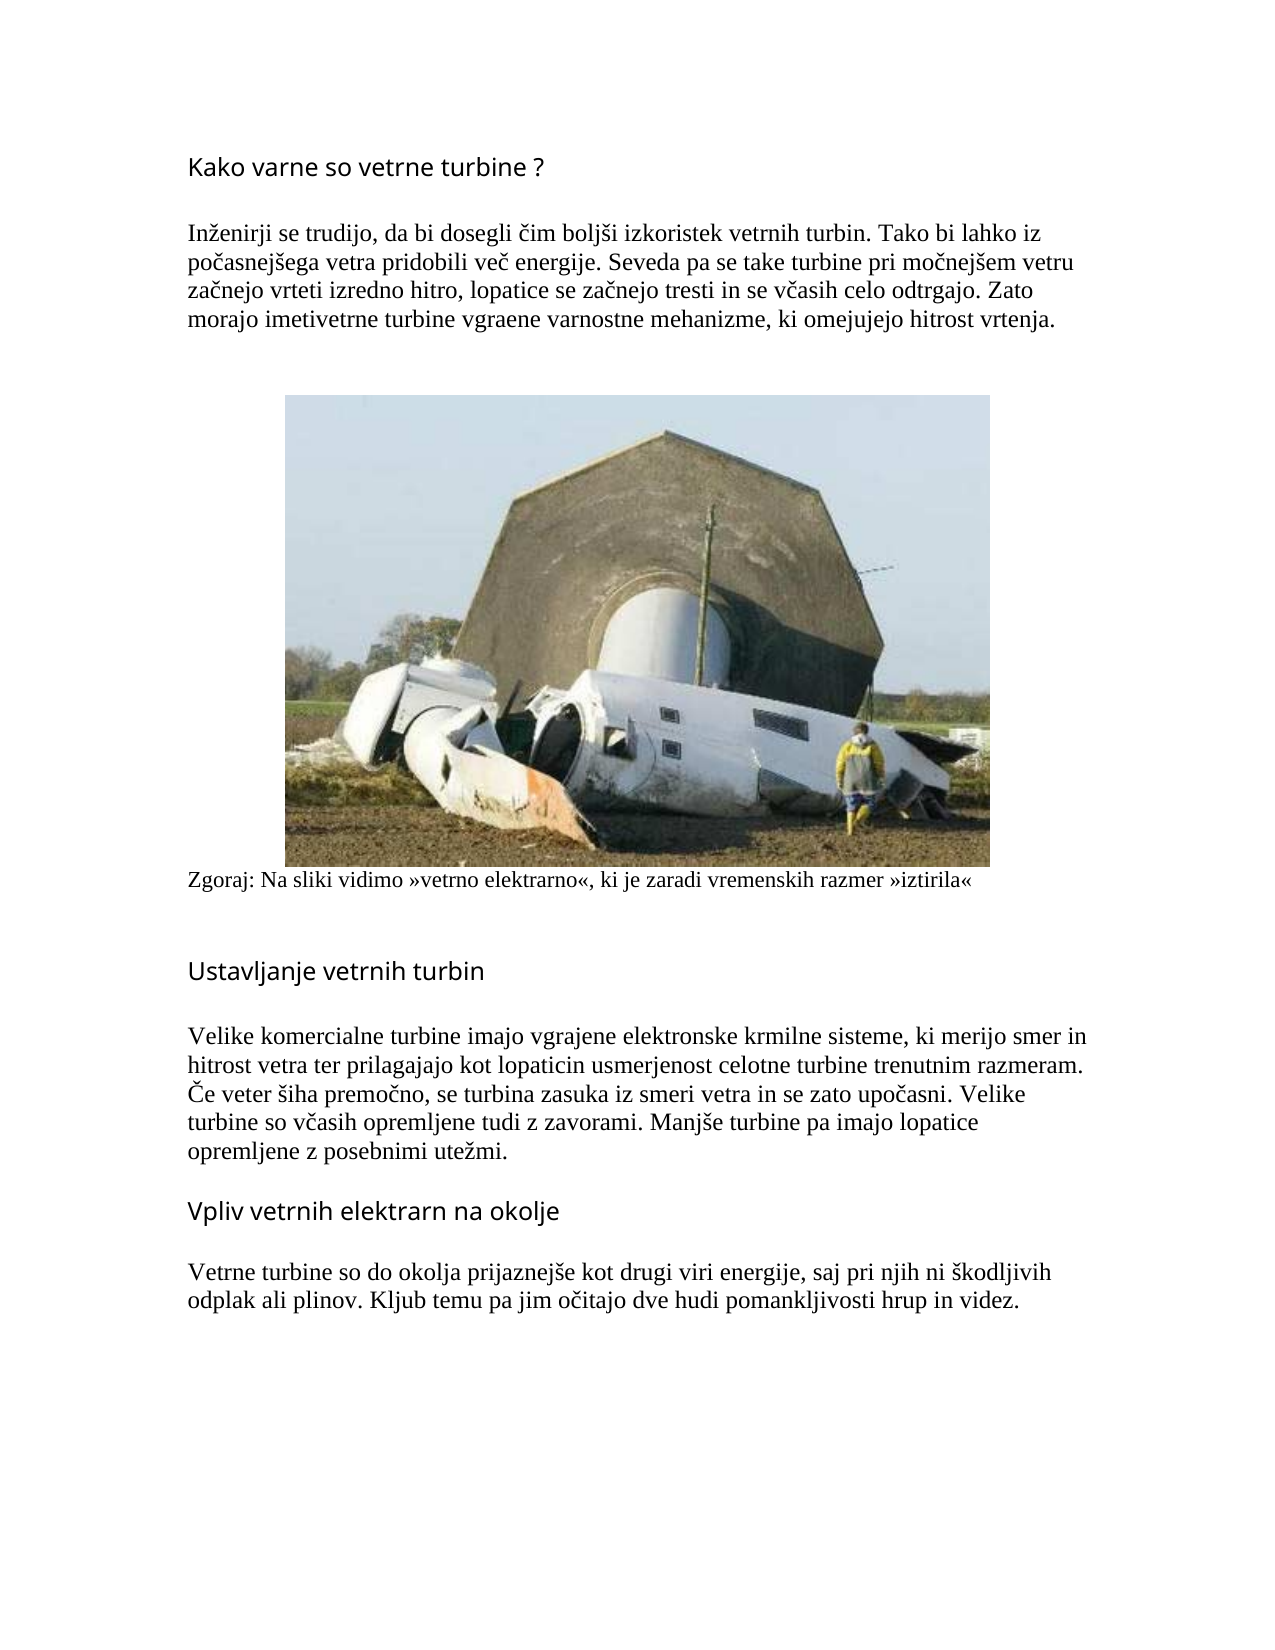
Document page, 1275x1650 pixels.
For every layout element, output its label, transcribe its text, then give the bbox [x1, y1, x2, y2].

text Kako varne so vetrne turbine ? [187, 150, 1087, 184]
text Vetrne turbine so do okolja prijaznejše kot drugi viri energije, saj pri njih ni škodljivih odplak ali plinov. Kljub temu pa jim očitajo dve hudi pomankljivosti hrup in videz. [187, 1257, 1087, 1314]
text Zgoraj: Na sliki vidimo »vetrno elektrarno«, ki je zaradi vremenskih razmer »iztirila« [187, 866, 1087, 893]
text Vpliv vetrnih elektrarn na okolje [187, 1194, 1087, 1228]
text Velike komercialne turbine imajo vgrajene elektronske krmilne sisteme, ki merijo smer in hitrost vetra ter prilagajajo kot lopaticin usmerjenost celotne turbine trenutnim razmeram. Če veter šiha premočno, se turbina zasuka iz smeri vetra in se zato upočasni. Velike turbine so včasih opremljene tudi z zavorami. Manjše turbine pa imajo lopatice opremljene z posebnimi utežmi. [187, 1021, 1087, 1165]
text Inženirji se trudijo, da bi dosegli čim boljši izkoristek vetrnih turbin. Tako bi lahko iz počasnejšega vetra pridobili več energije. Seveda pa se take turbine pri močnejšem vetru začnejo vrteti izredno hitro, lopatice se začnejo tresti in se včasih celo odtrgajo. Zato morajo imetivetrne turbine vgraene varnostne mehanizme, ki omejujejo hitrost vrtenja. [187, 218, 1087, 333]
text Ustavljanje vetrnih turbin [187, 953, 1087, 987]
picture [285, 395, 990, 867]
